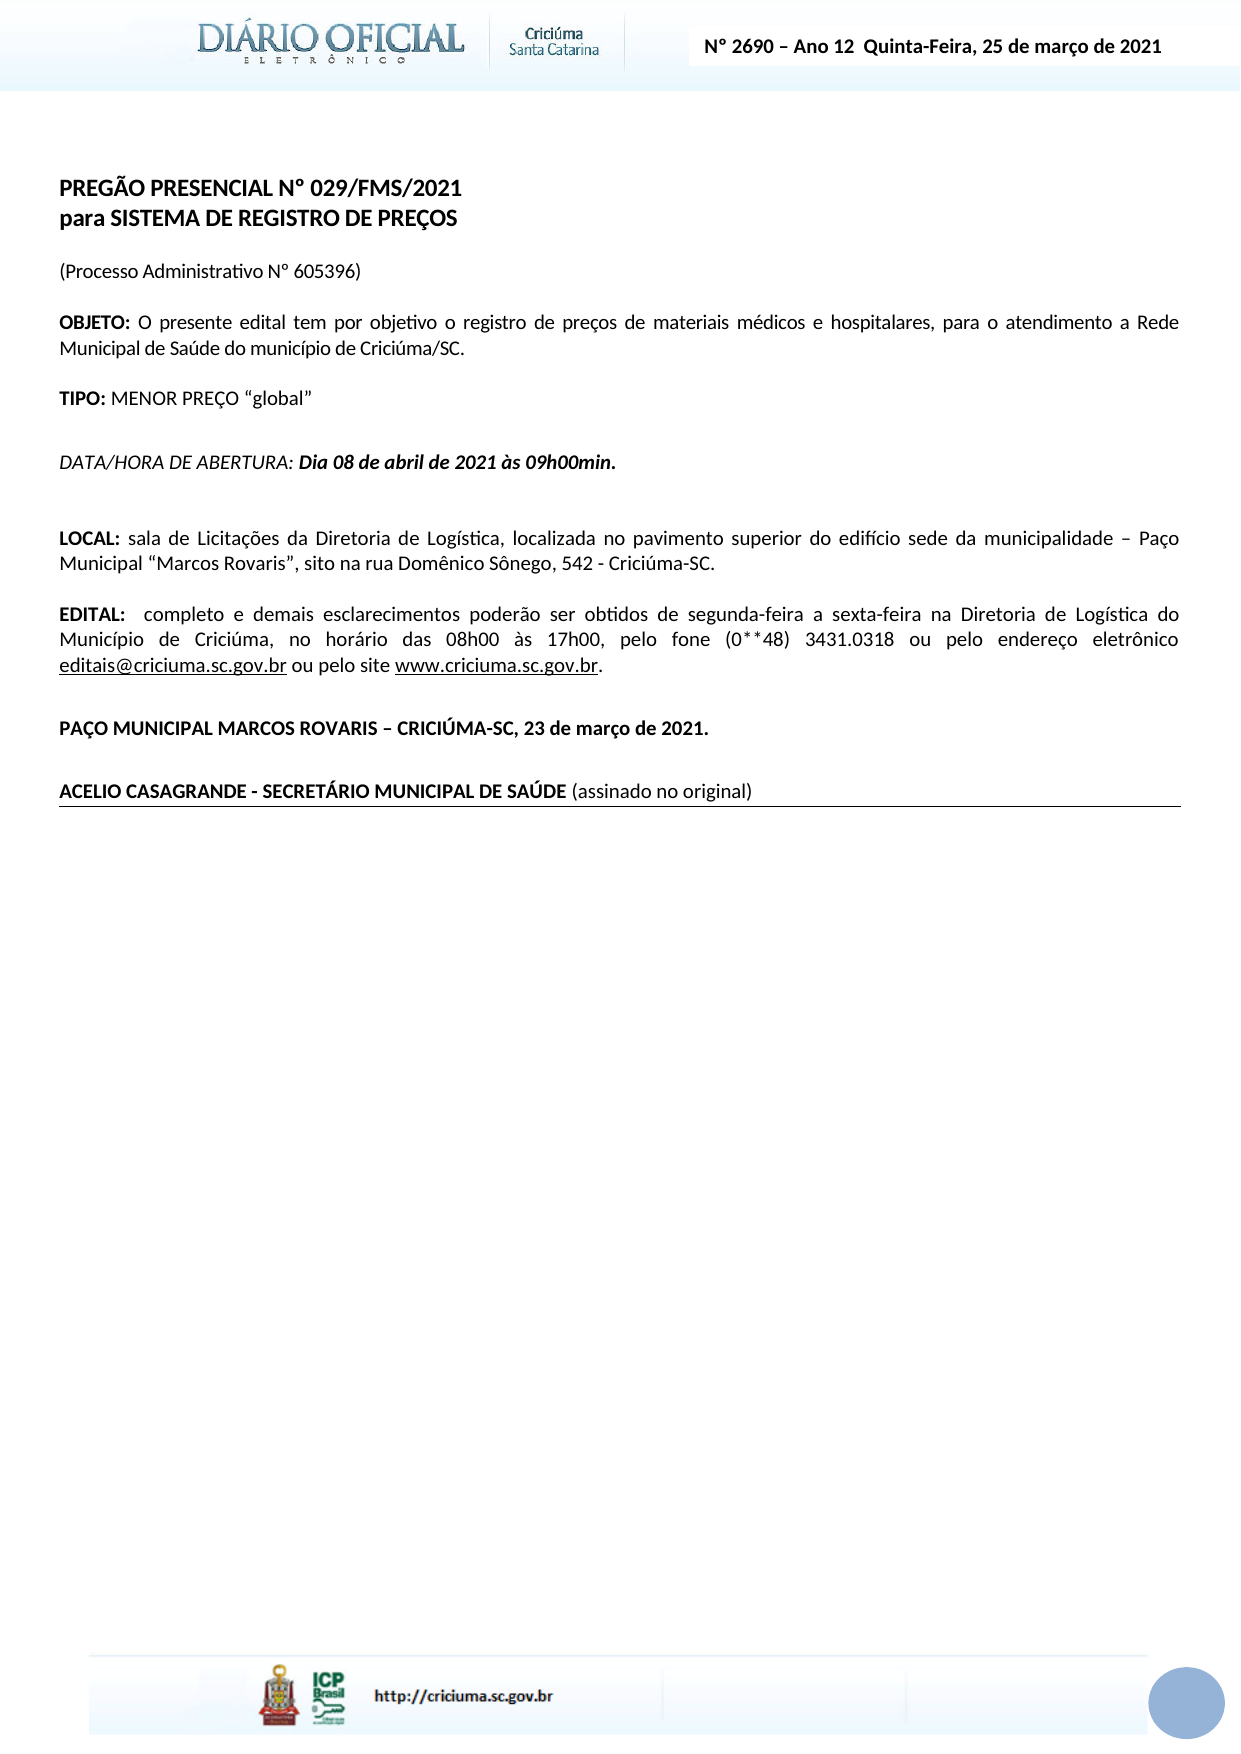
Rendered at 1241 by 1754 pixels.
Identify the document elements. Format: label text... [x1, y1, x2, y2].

text LOCAL: sala de Licitações da Diretoria de Logística, localizada no pavimento superior do edifício sede da municipalidade – Paço Municipal “Marcos Rovaris”, sito na rua Domênico Sônego, 542 - Criciúma-SC. [59, 525, 1181, 576]
text para SISTEMA DE REGISTRO DE PREÇOS [59, 202, 1181, 233]
text PREGÃO PRESENCIAL Nº 029/FMS/2021 [59, 172, 1181, 202]
text DATA/HORA DE ABERTURA: Dia 08 de abril de 2021 às 09h00min. [59, 449, 1181, 474]
text OBJETO: O presente edital tem por objetivo o registro de preços de materiais médicos e hospitalares, para o atendimento a Rede Municipal de Saúde do município de Criciúma/SC. [59, 309, 1181, 360]
text EDITAL: completo e demais esclarecimentos poderão ser obtidos de segunda-feira a sexta-feira na Diretoria de Logística do Município de Criciúma, no horário das 08h00 às 17h00, pelo fone (0**48) 3431.0318 ou pelo endereço eletrônico editais@criciuma.sc.gov.br ou pelo site www.criciuma.sc.gov.br. [59, 601, 1181, 677]
text (Processo Administrativo Nº 605396) [59, 258, 1181, 284]
text ACELIO CASAGRANDE - SECRETÁRIO MUNICIPAL DE SAÚDE (assinado no original) [59, 778, 1181, 806]
text PAÇO MUNICIPAL MARCOS ROVARIS – CRICIÚMA-SC, 23 de março de 2021. [59, 715, 1181, 741]
text TIPO: MENOR PREÇO “global” [59, 386, 1181, 411]
